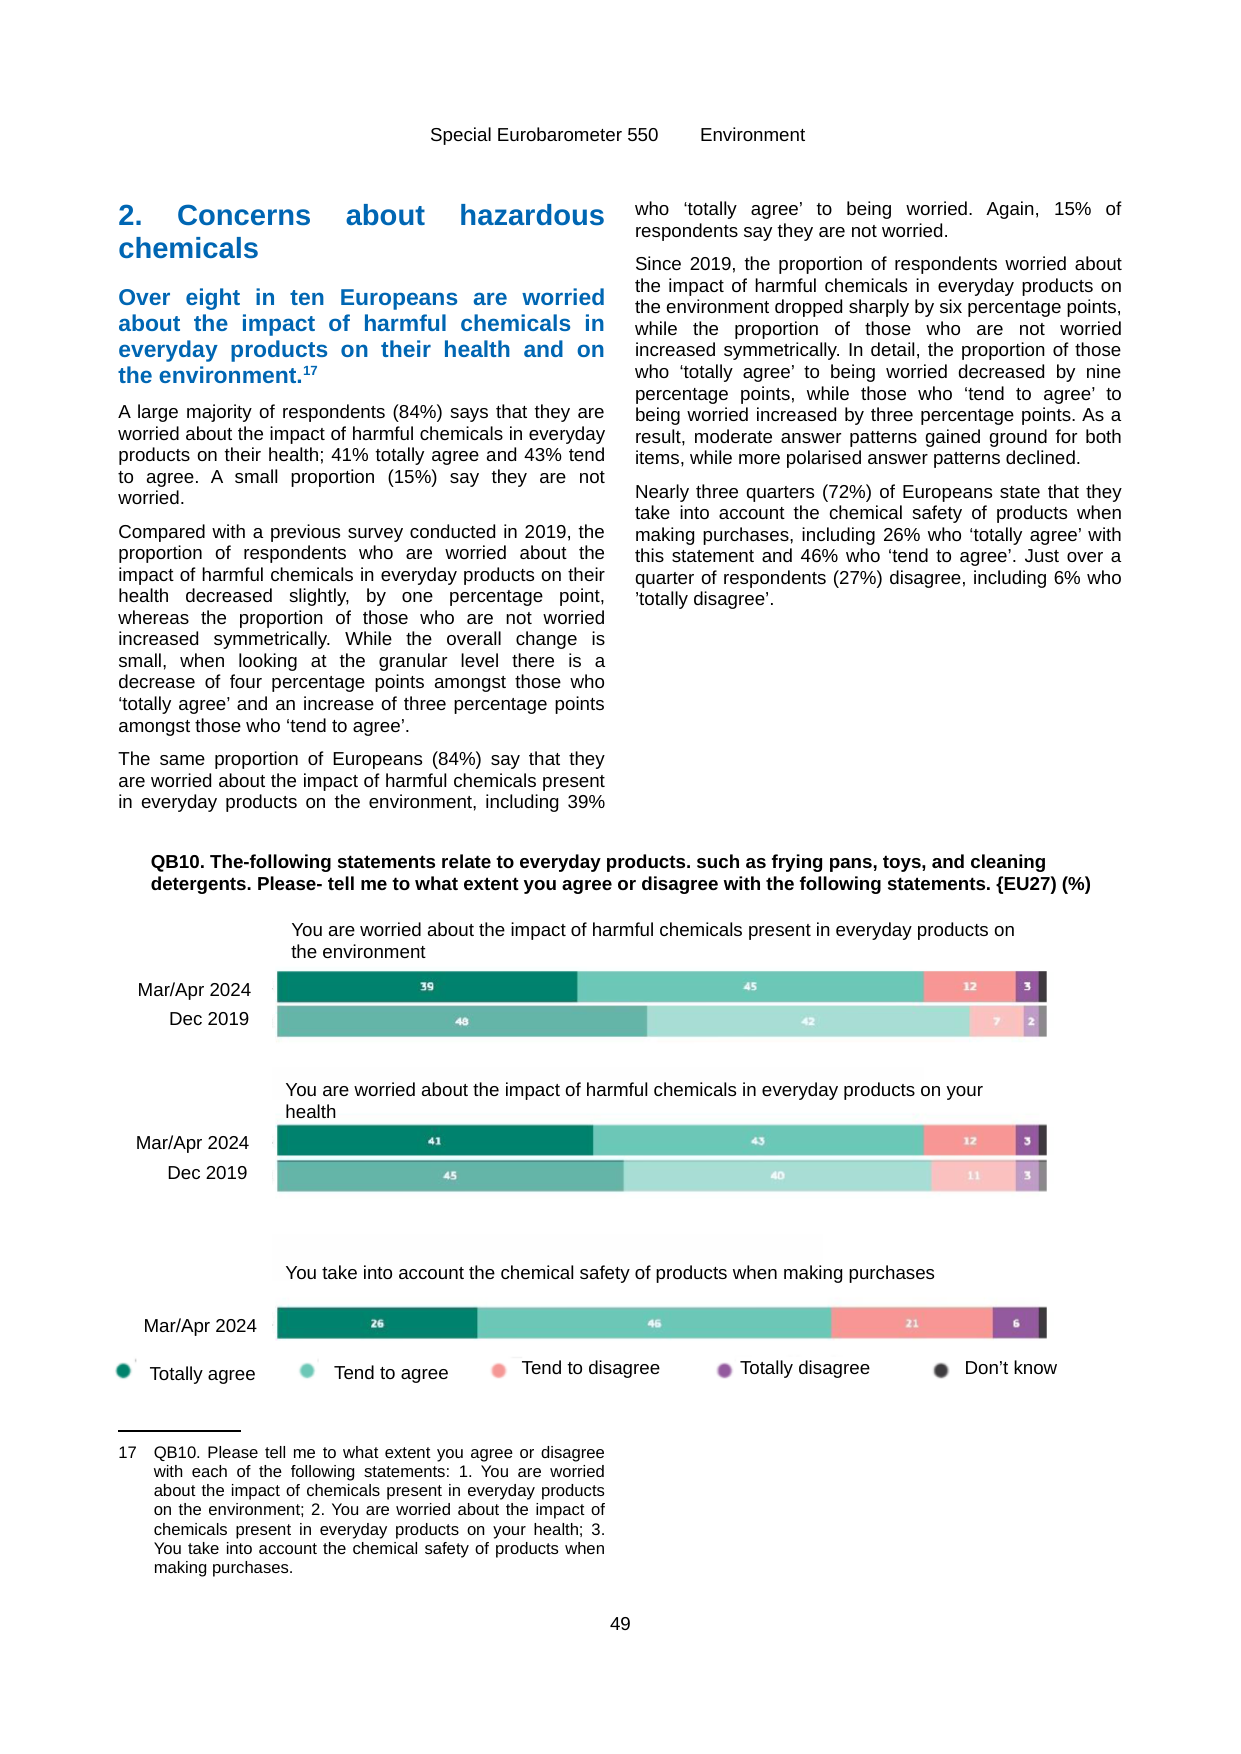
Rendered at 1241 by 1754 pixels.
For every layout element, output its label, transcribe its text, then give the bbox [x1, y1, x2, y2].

text QB10. Please tell me to what extent you agree or disagree with each of the following statements: 1. You are worried about the impact of chemicals present in everyday products on the environment; 2. You are worried about the impact of chemicals present in everyday products on your health; 3. You take into account the chemical safety of products when making purchases. [118, 1443, 605, 1577]
text Since 2019, the proportion of respondents worried about the impact of harmful chemicals in everyday products on the environment dropped sharply by six percentage points, while the proportion of those who are not worried increased symmetrically. In detail, the proportion of those who ‘totally agree’ to being worried decreased by nine percentage points, while those who ‘tend to agree’ to being worried increased by three percentage points. As a result, moderate answer patterns gained ground for both items, while more polarised answer patterns declined. [635, 253, 1122, 468]
text The same proportion of Europeans (84%) say that they are worried about the impact of harmful chemicals present in everyday products on the environment, including 39% [118, 748, 605, 813]
text Compared with a previous survey conducted in 2019, the proportion of respondents who are worried about the impact of harmful chemicals in everyday products on their health decreased slightly, by one percentage point, whereas the proportion of those who are not worried increased symmetrically. While the overall change is small, when looking at the granular level there is a decrease of four percentage points amongst those who ‘totally agree’ and an increase of three percentage points amongst those who ‘tend to agree’. [118, 520, 605, 736]
subtitle 2. Concerns about hazardous chemicals [118, 198, 605, 265]
picture [105, 1349, 950, 1385]
picture [272, 966, 1054, 1344]
text Nearly three quarters (72%) of Europeans state that they take into account the chemical safety of products when making purchases, including 26% who ‘totally agree’ with this statement and 46% who ‘tend to agree’. Just over a quarter of respondents (27%) disagree, including 6% who ’totally disagree’. [635, 480, 1122, 610]
text A large majority of respondents (84%) says that they are worried about the impact of harmful chemicals in everyday products on their health; 41% totally agree and 43% tend to agree. A small proportion (15%) say they are not worried. [118, 401, 605, 508]
text who ‘totally agree’ to being worried. Again, 15% of respondents say they are not worried. [635, 198, 1122, 241]
text Over eight in ten Europeans are worried about the impact of harmful chemicals in everyday products on their health and on the environment. [118, 283, 605, 389]
